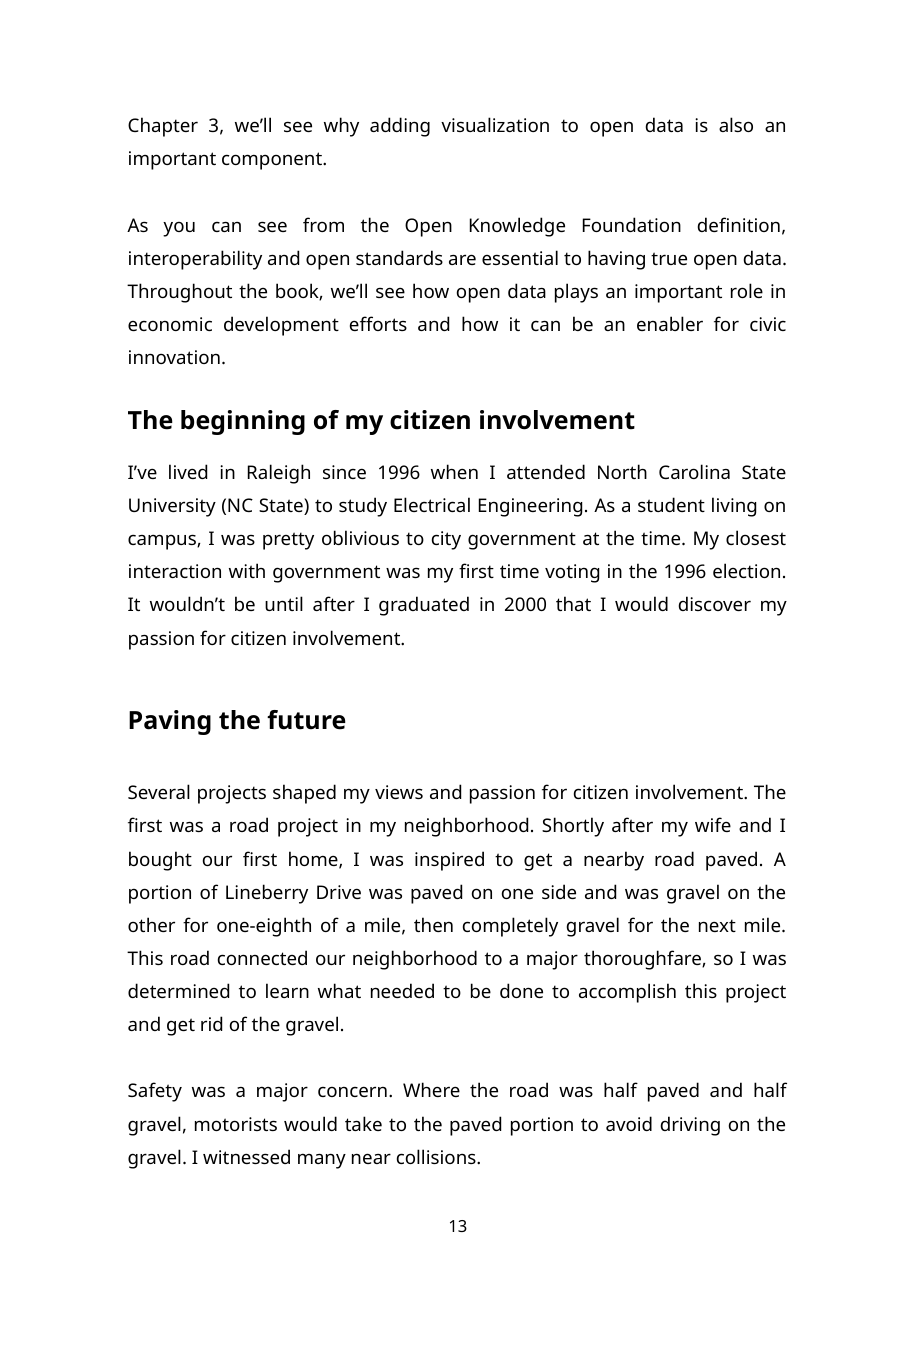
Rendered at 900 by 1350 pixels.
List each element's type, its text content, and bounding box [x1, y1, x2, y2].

subtitle The beginning of my citizen involvement [127, 402, 787, 437]
text I’ve lived in Raleigh since 1996 when I attended North Carolina State University (NC State) to study Electrical Engineering. As a student living on campus, I was pretty oblivious to city government at the time. My closest interaction with government was my first time voting in the 1996 election. It wouldn’t be until after I graduated in 2000 that I would discover my passion for citizen involvement. [127, 459, 787, 650]
text Probably the biggest misnomer about open data is that it simply needs to be made available and accessible. Putting a PDF of information on a website is not open data. But extracting data from PDFs and collecting it into helpful data is an effort towards open data. The DocHive project was created by a group of local journalists here in Raleigh to do just that. In Chapter 3, we’ll see why adding visualization to open data is also an important component. [127, 112, 787, 171]
text Safety was a major concern. Where the road was half paved and half gravel, motorists would take to the paved portion to avoid driving on the gravel. I witnessed many near collisions. [127, 1078, 787, 1169]
text As you can see from the Open Knowledge Foundation definition, interoperability and open standards are essential to having true open data. Throughout the book, we’ll see how open data plays an important role in economic development efforts and how it can be an enabler for civic innovation. [127, 212, 787, 370]
subtitle Paving the future [127, 702, 787, 736]
text Several projects shaped my views and passion for citizen involvement. The first was a road project in my neighborhood. Shortly after my wife and I bought our first home, I was inspired to get a nearby road paved. A portion of Lineberry Drive was paved on one side and was gravel on the other for one-eighth of a mile, then completely gravel for the next mile. This road connected our neighborhood to a major thoroughfare, so I was determined to learn what needed to be done to accomplish this project and get rid of the gravel. [127, 780, 787, 1037]
